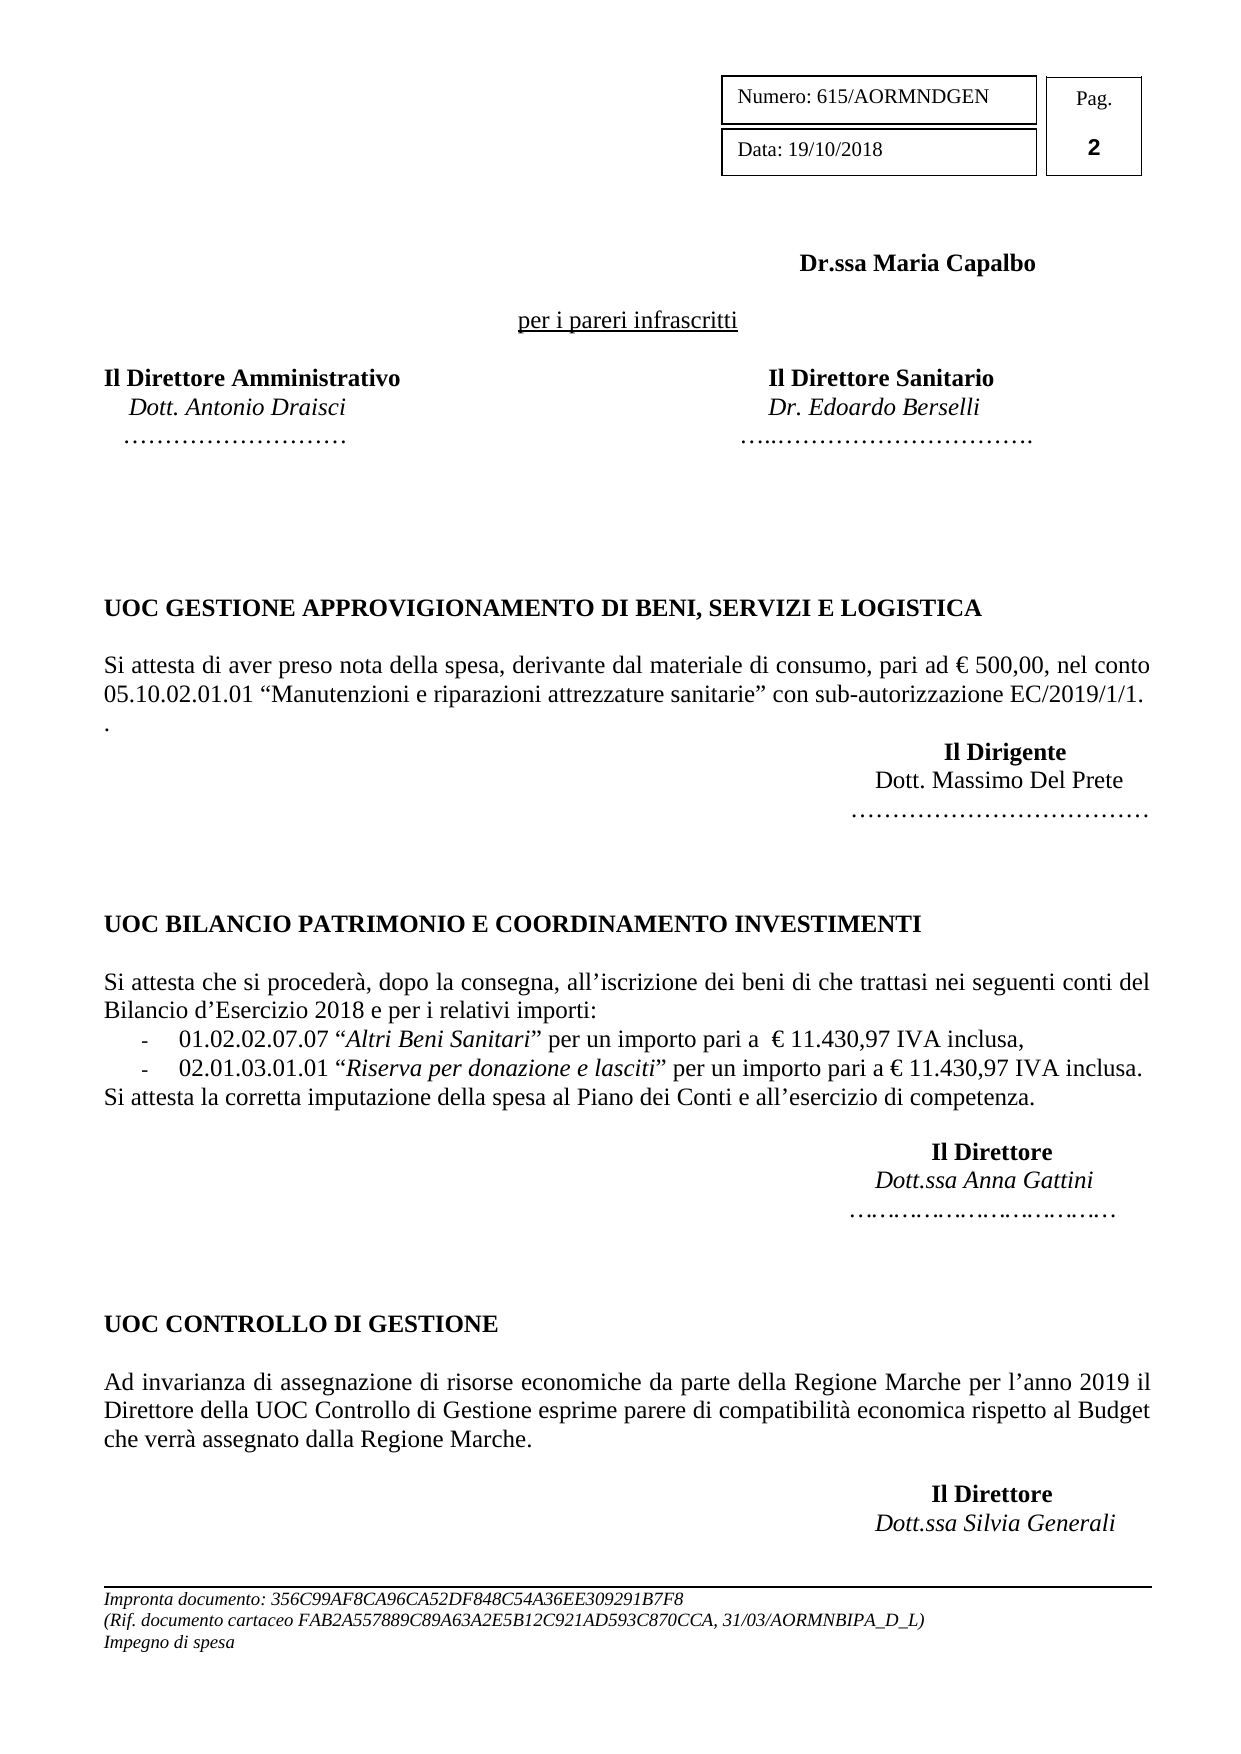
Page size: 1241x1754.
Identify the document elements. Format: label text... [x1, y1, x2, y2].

text . [103, 708, 1152, 737]
text Dr.ssa Maria Capalbo [768, 248, 1152, 277]
text Il Direttore [693, 1137, 1152, 1165]
text Dott. Massimo Del Prete [693, 765, 1152, 794]
text UOC GESTIONE APPROVIGIONAMENTO DI BENI, SERVIZI E LOGISTICA [103, 593, 1152, 622]
text ……………………………… [693, 1194, 1152, 1223]
text Dott.ssa Silvia Generali [693, 1508, 1152, 1537]
text UOC CONTROLLO DI GESTIONE [103, 1309, 1152, 1338]
text ……………………… …..…………………………. [103, 420, 1152, 449]
text Il Dirigente [693, 737, 1152, 765]
text per i pareri infrascritti [103, 305, 1152, 334]
list 01.02.02.07.07 “Altri Beni Sanitari” per un importo pari a € 11.430,97 IVA inclusa, [141, 1024, 1152, 1053]
text Si attesta che si procederà, dopo la consegna, all’iscrizione dei beni di che trattasi nei seguenti conti del Bilancio d’Esercizio 2018 e per i relativi importi: [103, 967, 1152, 1024]
text Si attesta la corretta imputazione della spesa al Piano dei Conti e all’esercizio di competenza. [103, 1082, 1152, 1110]
list 02.01.03.01.01 “Riserva per donazione e lasciti” per un importo pari a € 11.430,97 IVA inclusa. [141, 1053, 1152, 1082]
text Il Direttore Amministrativo Il Direttore Sanitario [103, 363, 1152, 392]
text UOC BILANCIO PATRIMONIO E COORDINAMENTO INVESTIMENTI [103, 909, 1152, 938]
text Il Direttore [693, 1479, 1152, 1508]
text Dott. Antonio Draisci Dr. Edoardo Berselli [103, 392, 1152, 420]
text Si attesta di aver preso nota della spesa, derivante dal materiale di consumo, pari ad € 500,00, nel conto 05.10.02.01.01 “Manutenzioni e riparazioni attrezzature sanitarie” con sub-autorizzazione EC/2019/1/1. [103, 650, 1152, 708]
text ……………………………… [693, 794, 1152, 823]
text Ad invarianza di assegnazione di risorse economiche da parte della Regione Marche per l’anno 2019 il Direttore della UOC Controllo di Gestione esprime parere di compatibilità economica rispetto al Budget che verrà assegnato dalla Regione Marche. [103, 1367, 1152, 1453]
text Dott.ssa Anna Gattini [693, 1165, 1152, 1194]
